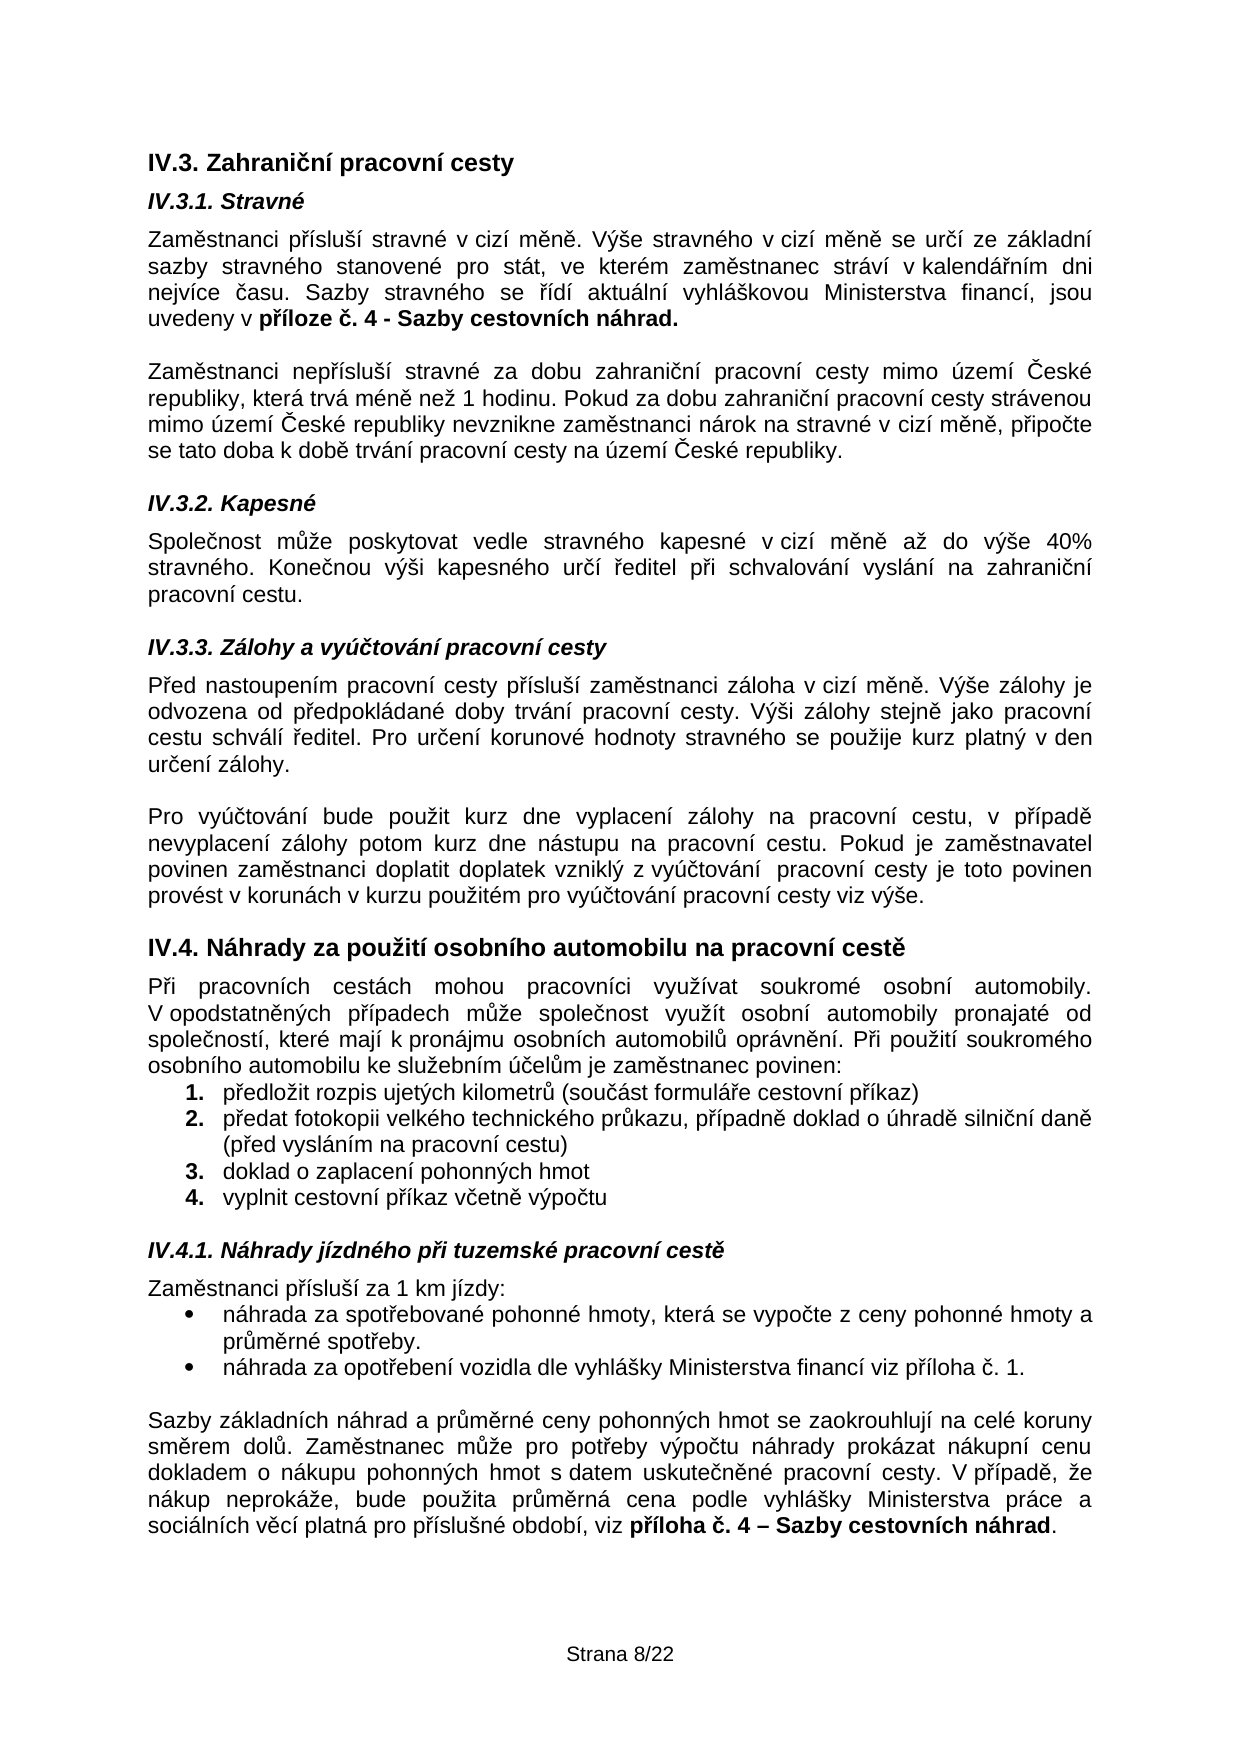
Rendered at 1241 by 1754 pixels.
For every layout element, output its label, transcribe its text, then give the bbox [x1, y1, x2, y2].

text Při pracovních cestách mohou pracovníci využívat soukromé osobní automobily. V opodstatněných případech může společnost využít osobní automobily pronajaté od společností, které mají k pronájmu osobních automobilů oprávnění. Při použití soukromého osobního automobilu ke služebním účelům je zaměstnanec povinen: [148, 973, 1092, 1079]
list vyplnit cestovní příkaz včetně výpočtu [185, 1184, 1092, 1210]
subtitle Zahraniční pracovní cesty [148, 148, 1092, 176]
subtitle Kapesné [148, 490, 1092, 516]
subtitle Stravné [148, 188, 1092, 214]
text Společnost může poskytovat vedle stravného kapesné v cizí měně až do výše 40% stravného. Konečnou výši kapesného určí ředitel při schvalování vyslání na zahraniční pracovní cestu. [148, 528, 1092, 607]
list náhrada za spotřebované pohonné hmoty, která se vypočte z ceny pohonné hmoty a průměrné spotřeby. [185, 1301, 1092, 1354]
text Zaměstnanci přísluší za 1 km jízdy: [148, 1275, 1092, 1301]
text Sazby základních náhrad a průměrné ceny pohonných hmot se zaokrouhlují na celé koruny směrem dolů. Zaměstnanec může pro potřeby výpočtu náhrady prokázat nákupní cenu dokladem o nákupu pohonných hmot s datem uskutečněné pracovní cesty. V případě, že nákup neprokáže, bude použita průměrná cena podle vyhlášky Ministerstva práce a sociálních věcí platná pro příslušné období, viz příloha č. 4 – Sazby cestovních náhrad. [148, 1407, 1092, 1538]
text Zaměstnanci nepřísluší stravné za dobu zahraniční pracovní cesty mimo území České republiky, která trvá méně než 1 hodinu. Pokud za dobu zahraniční pracovní cesty strávenou mimo území České republiky nevznikne zaměstnanci nárok na stravné v cizí měně, připočte se tato doba k době trvání pracovní cesty na území České republiky. [148, 358, 1092, 463]
text Před nastoupením pracovní cesty přísluší zaměstnanci záloha v cizí měně. Výše zálohy je odvozena od předpokládané doby trvání pracovní cesty. Výši zálohy stejně jako pracovní cestu schválí ředitel. Pro určení korunové hodnoty stravného se použije kurz platný v den určení zálohy. [148, 672, 1092, 777]
list předložit rozpis ujetých kilometrů (součást formuláře cestovní příkaz) [185, 1079, 1092, 1105]
subtitle Náhrady jízdného při tuzemské pracovní cestě [148, 1237, 1092, 1263]
subtitle Náhrady za použití osobního automobilu na pracovní cestě [148, 933, 1092, 961]
list náhrada za opotřebení vozidla dle vyhlášky Ministerstva financí viz příloha č. 1. [185, 1354, 1092, 1380]
list předat fotokopii velkého technického průkazu, případně doklad o úhradě silniční daně (před vysláním na pracovní cestu) [185, 1105, 1092, 1158]
text Zaměstnanci přísluší stravné v cizí měně. Výše stravného v cizí měně se určí ze základní sazby stravného stanovené pro stát, ve kterém zaměstnanec stráví v kalendářním dni nejvíce času. Sazby stravného se řídí aktuální vyhláškovou Ministerstva financí, jsou uvedeny v příloze č. 4 - Sazby cestovních náhrad. [148, 226, 1092, 332]
text Pro vyúčtování bude použit kurz dne vyplacení zálohy na pracovní cestu, v případě nevyplacení zálohy potom kurz dne nástupu na pracovní cestu. Pokud je zaměstnavatel povinen zaměstnanci doplatit doplatek vzniklý z vyúčtování pracovní cesty je toto povinen provést v korunách v kurzu použitém pro vyúčtování pracovní cesty viz výše. [148, 803, 1092, 909]
list doklad o zaplacení pohonných hmot [185, 1158, 1092, 1184]
subtitle Zálohy a vyúčtování pracovní cesty [148, 633, 1092, 660]
